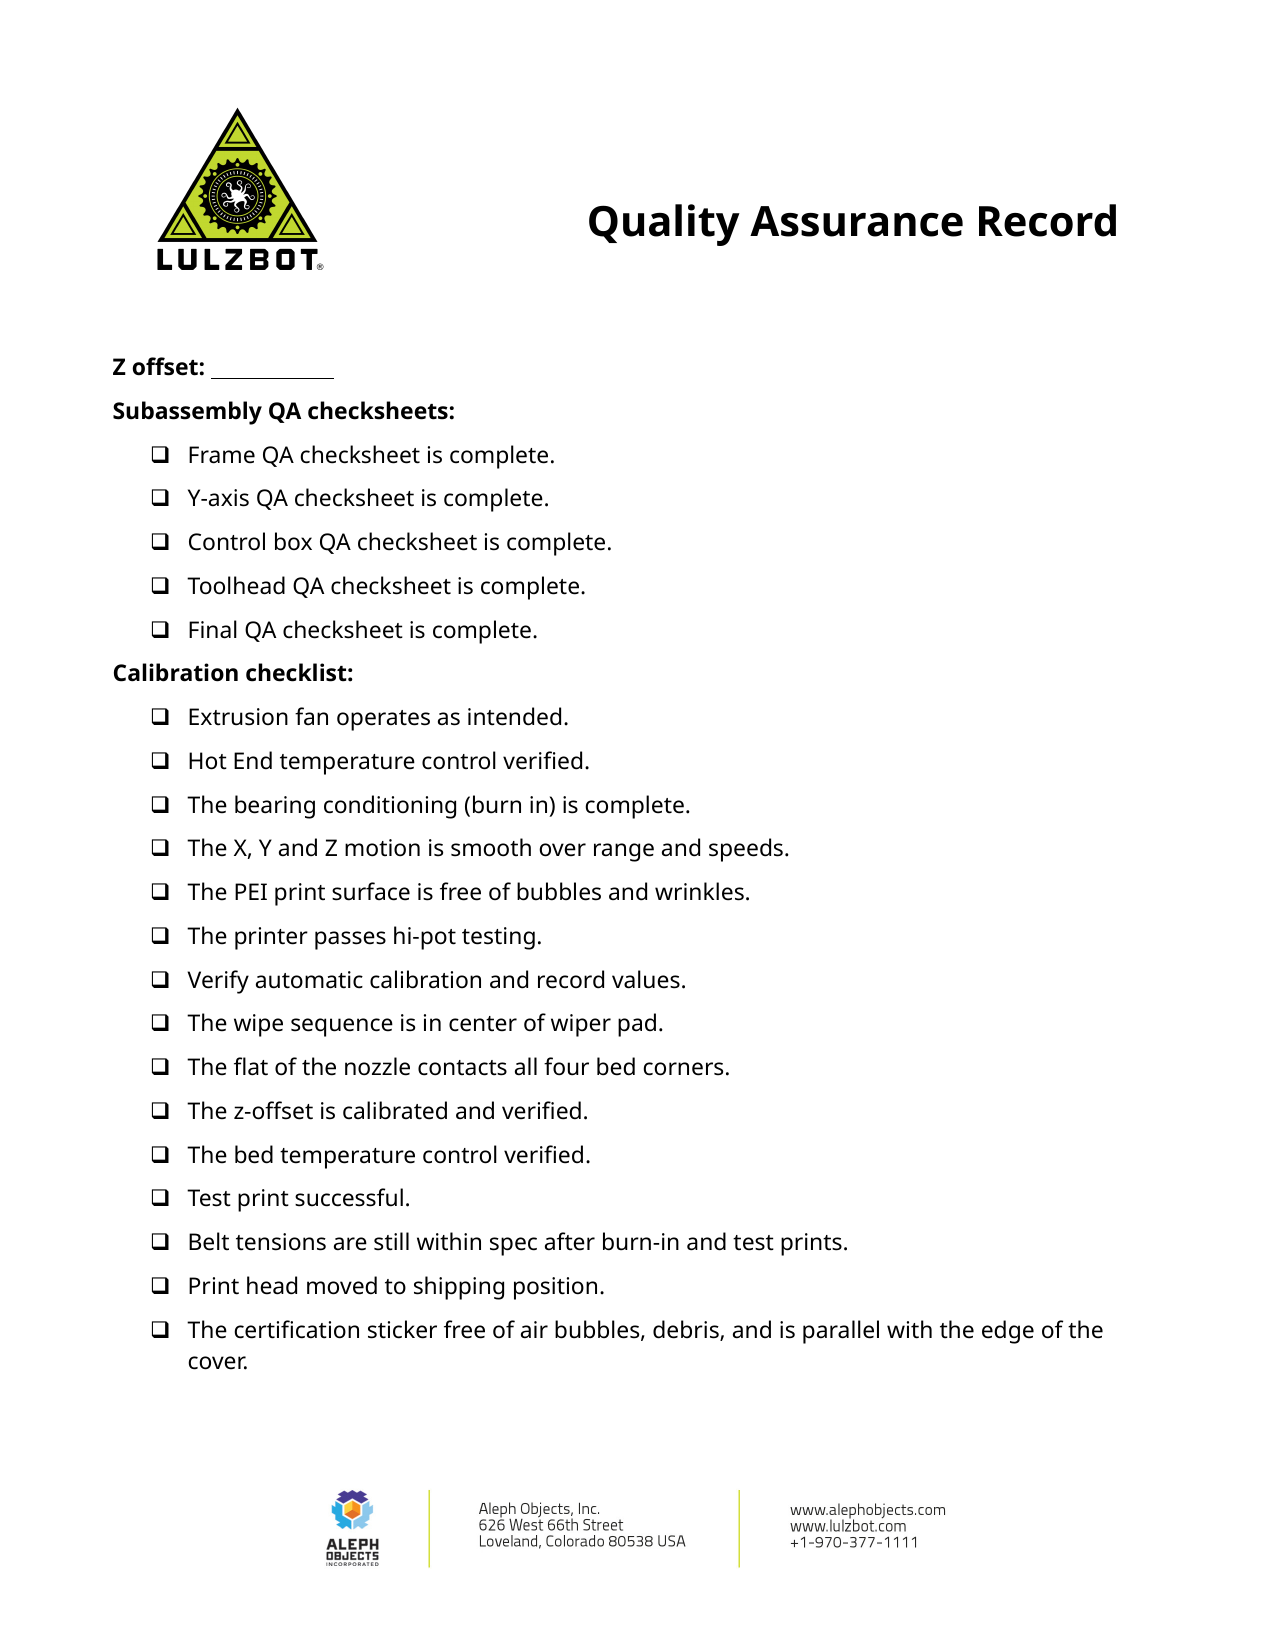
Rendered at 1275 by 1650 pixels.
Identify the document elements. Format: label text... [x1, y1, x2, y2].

list Final QA checksheet is complete. [150, 613, 1162, 645]
list The z-offset is calibrated and verified. [150, 1095, 1162, 1126]
list The wipe sequence is in center of wiper pad. [150, 1007, 1162, 1038]
list Frame QA checksheet is complete. [150, 438, 1162, 470]
list The flat of the nozzle contacts all four bed corners. [150, 1051, 1162, 1082]
list The PEI print surface is free of bubbles and wrinkles. [150, 876, 1162, 907]
list Belt tensions are still within spec after burn-in and test prints. [150, 1226, 1162, 1257]
list Hot End temperature control verified. [150, 745, 1162, 776]
list Y-axis QA checksheet is complete. [150, 482, 1162, 513]
list Extrusion fan operates as intended. [150, 701, 1162, 732]
list Test print successful. [150, 1182, 1162, 1213]
list The certification sticker free of air bubbles, debris, and is parallel with the edge of the cover. [150, 1313, 1162, 1376]
list Print head moved to shipping position. [150, 1270, 1162, 1301]
list Control box QA checksheet is complete. [150, 526, 1162, 557]
list Verify automatic calibration and record values. [150, 963, 1162, 995]
picture [0, 1452, 1275, 1603]
text Z offset: [112, 351, 1162, 382]
text Subassembly QA checksheets: [112, 395, 1162, 426]
picture [146, 96, 335, 286]
list Toolhead QA checksheet is complete. [150, 570, 1162, 601]
list The bearing conditioning (burn in) is complete. [150, 788, 1162, 820]
list The printer passes hi-pot testing. [150, 920, 1162, 951]
list The X, Y and Z motion is smooth over range and speeds. [150, 832, 1162, 863]
text Calibration checklist: [112, 657, 1162, 688]
list The bed temperature control verified. [150, 1138, 1162, 1170]
